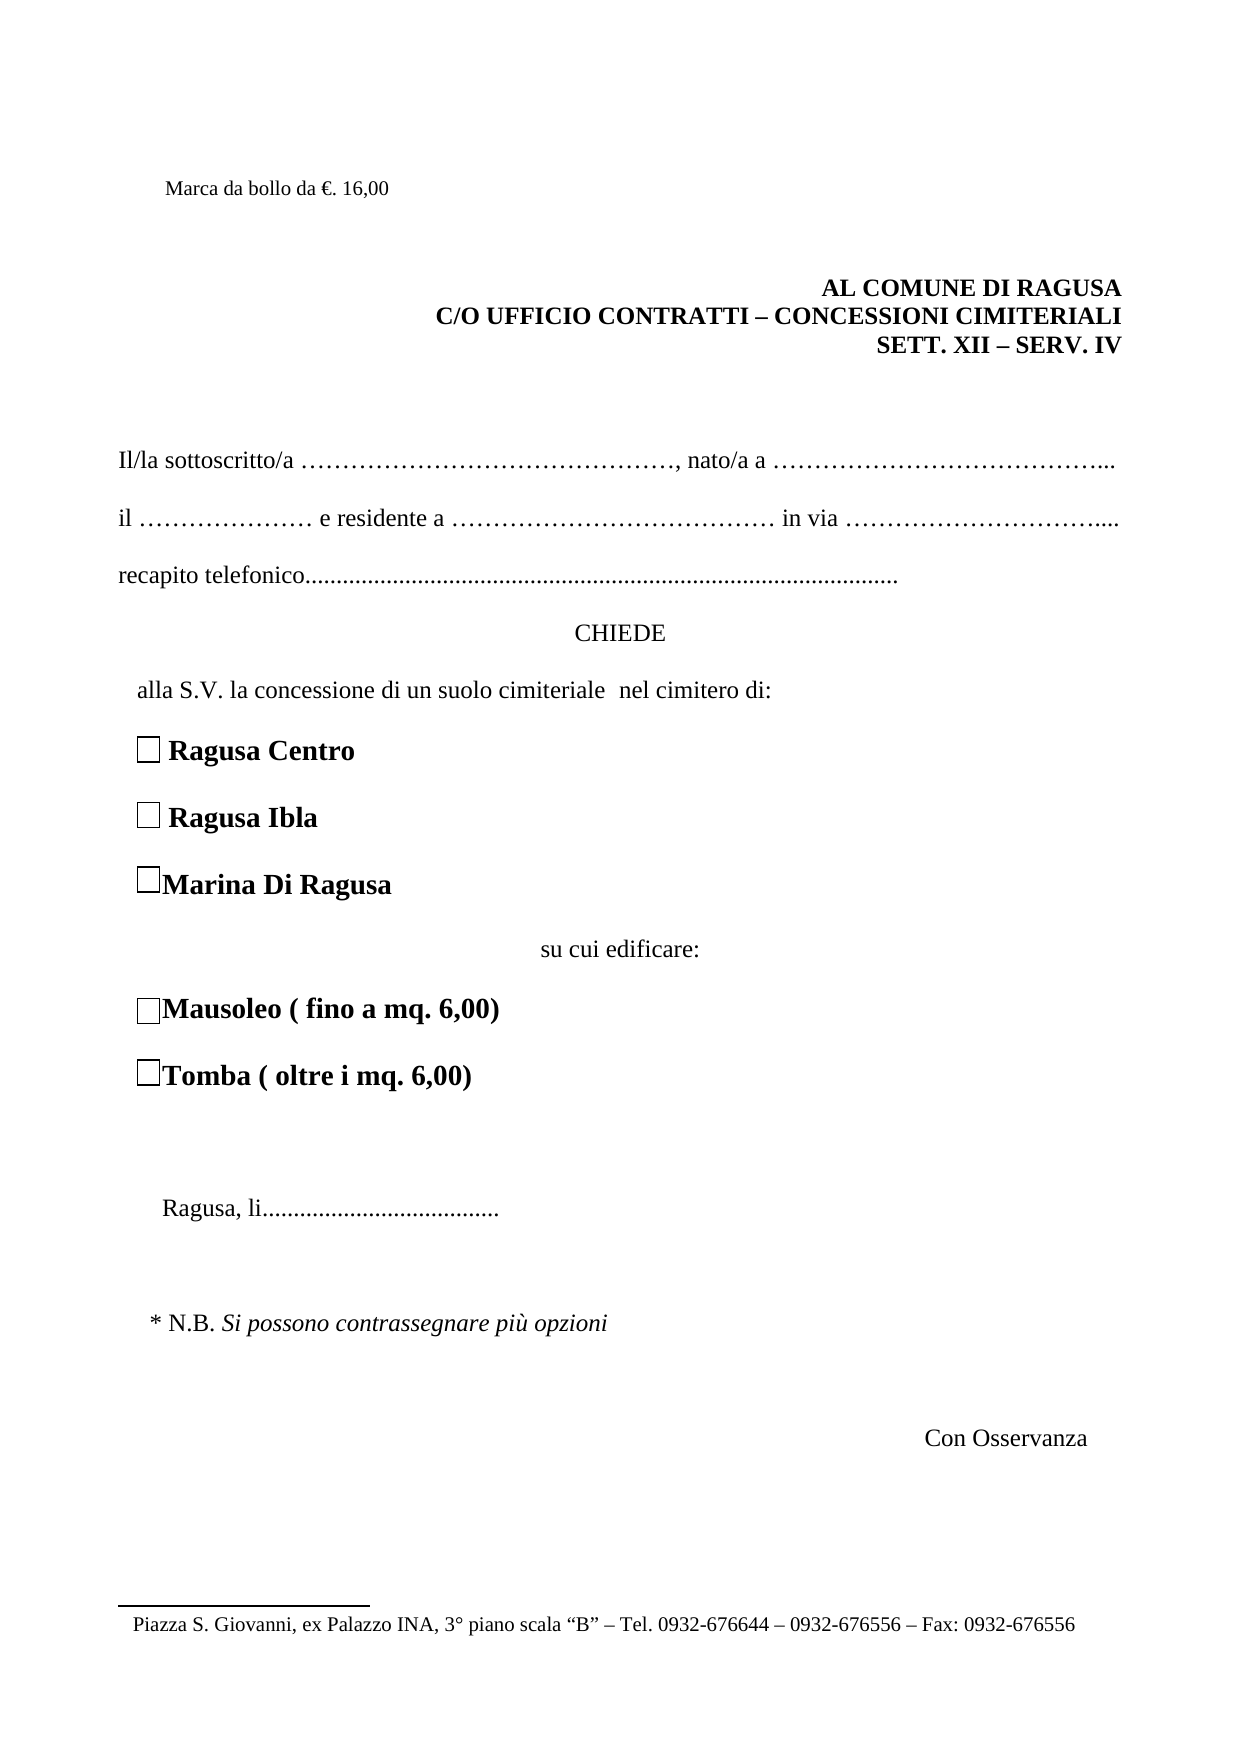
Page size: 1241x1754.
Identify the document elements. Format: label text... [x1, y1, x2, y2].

text Marina Di Ragusa [118, 867, 1122, 900]
text Il/la sottoscritto/a ………………………………………, nato/a a …………………………………... [118, 445, 1122, 474]
text Tomba ( oltre i mq. 6,00) [118, 1058, 1122, 1092]
text Ragusa Centro [118, 733, 1122, 766]
text SETT. XII – SERV. IV [118, 330, 1122, 359]
text Mausoleo ( fino a mq. 6,00) [118, 991, 1122, 1025]
text alla S.V. la concessione di un suolo cimiteriale nel cimitero di: [118, 675, 1122, 704]
text il ………………… e residente a ………………………………… in via ………………………….... [118, 503, 1122, 531]
text Ragusa Ibla [118, 800, 1122, 833]
text Piazza S. Giovanni, ex Palazzo INA, 3° piano scala “B” – Tel. 0932-676644 – 0932-676556 – Fax: 0932-676556 [118, 1612, 1122, 1636]
text * N.B. Si possono contrassegnare più opzioni [118, 1308, 1122, 1336]
text recapito telefonico............................................................................................... [118, 560, 1122, 589]
text AL COMUNE DI RAGUSA [118, 273, 1122, 301]
text Marca da bollo da €. 16,00 [118, 176, 1122, 200]
text Ragusa, li...................................... [118, 1193, 1122, 1221]
text C/O UFFICIO CONTRATTI – CONCESSIONI CIMITERIALI [118, 301, 1122, 330]
text Con Osservanza [856, 1423, 1122, 1451]
text CHIEDE [118, 618, 1122, 646]
text su cui edificare: [118, 934, 1122, 963]
